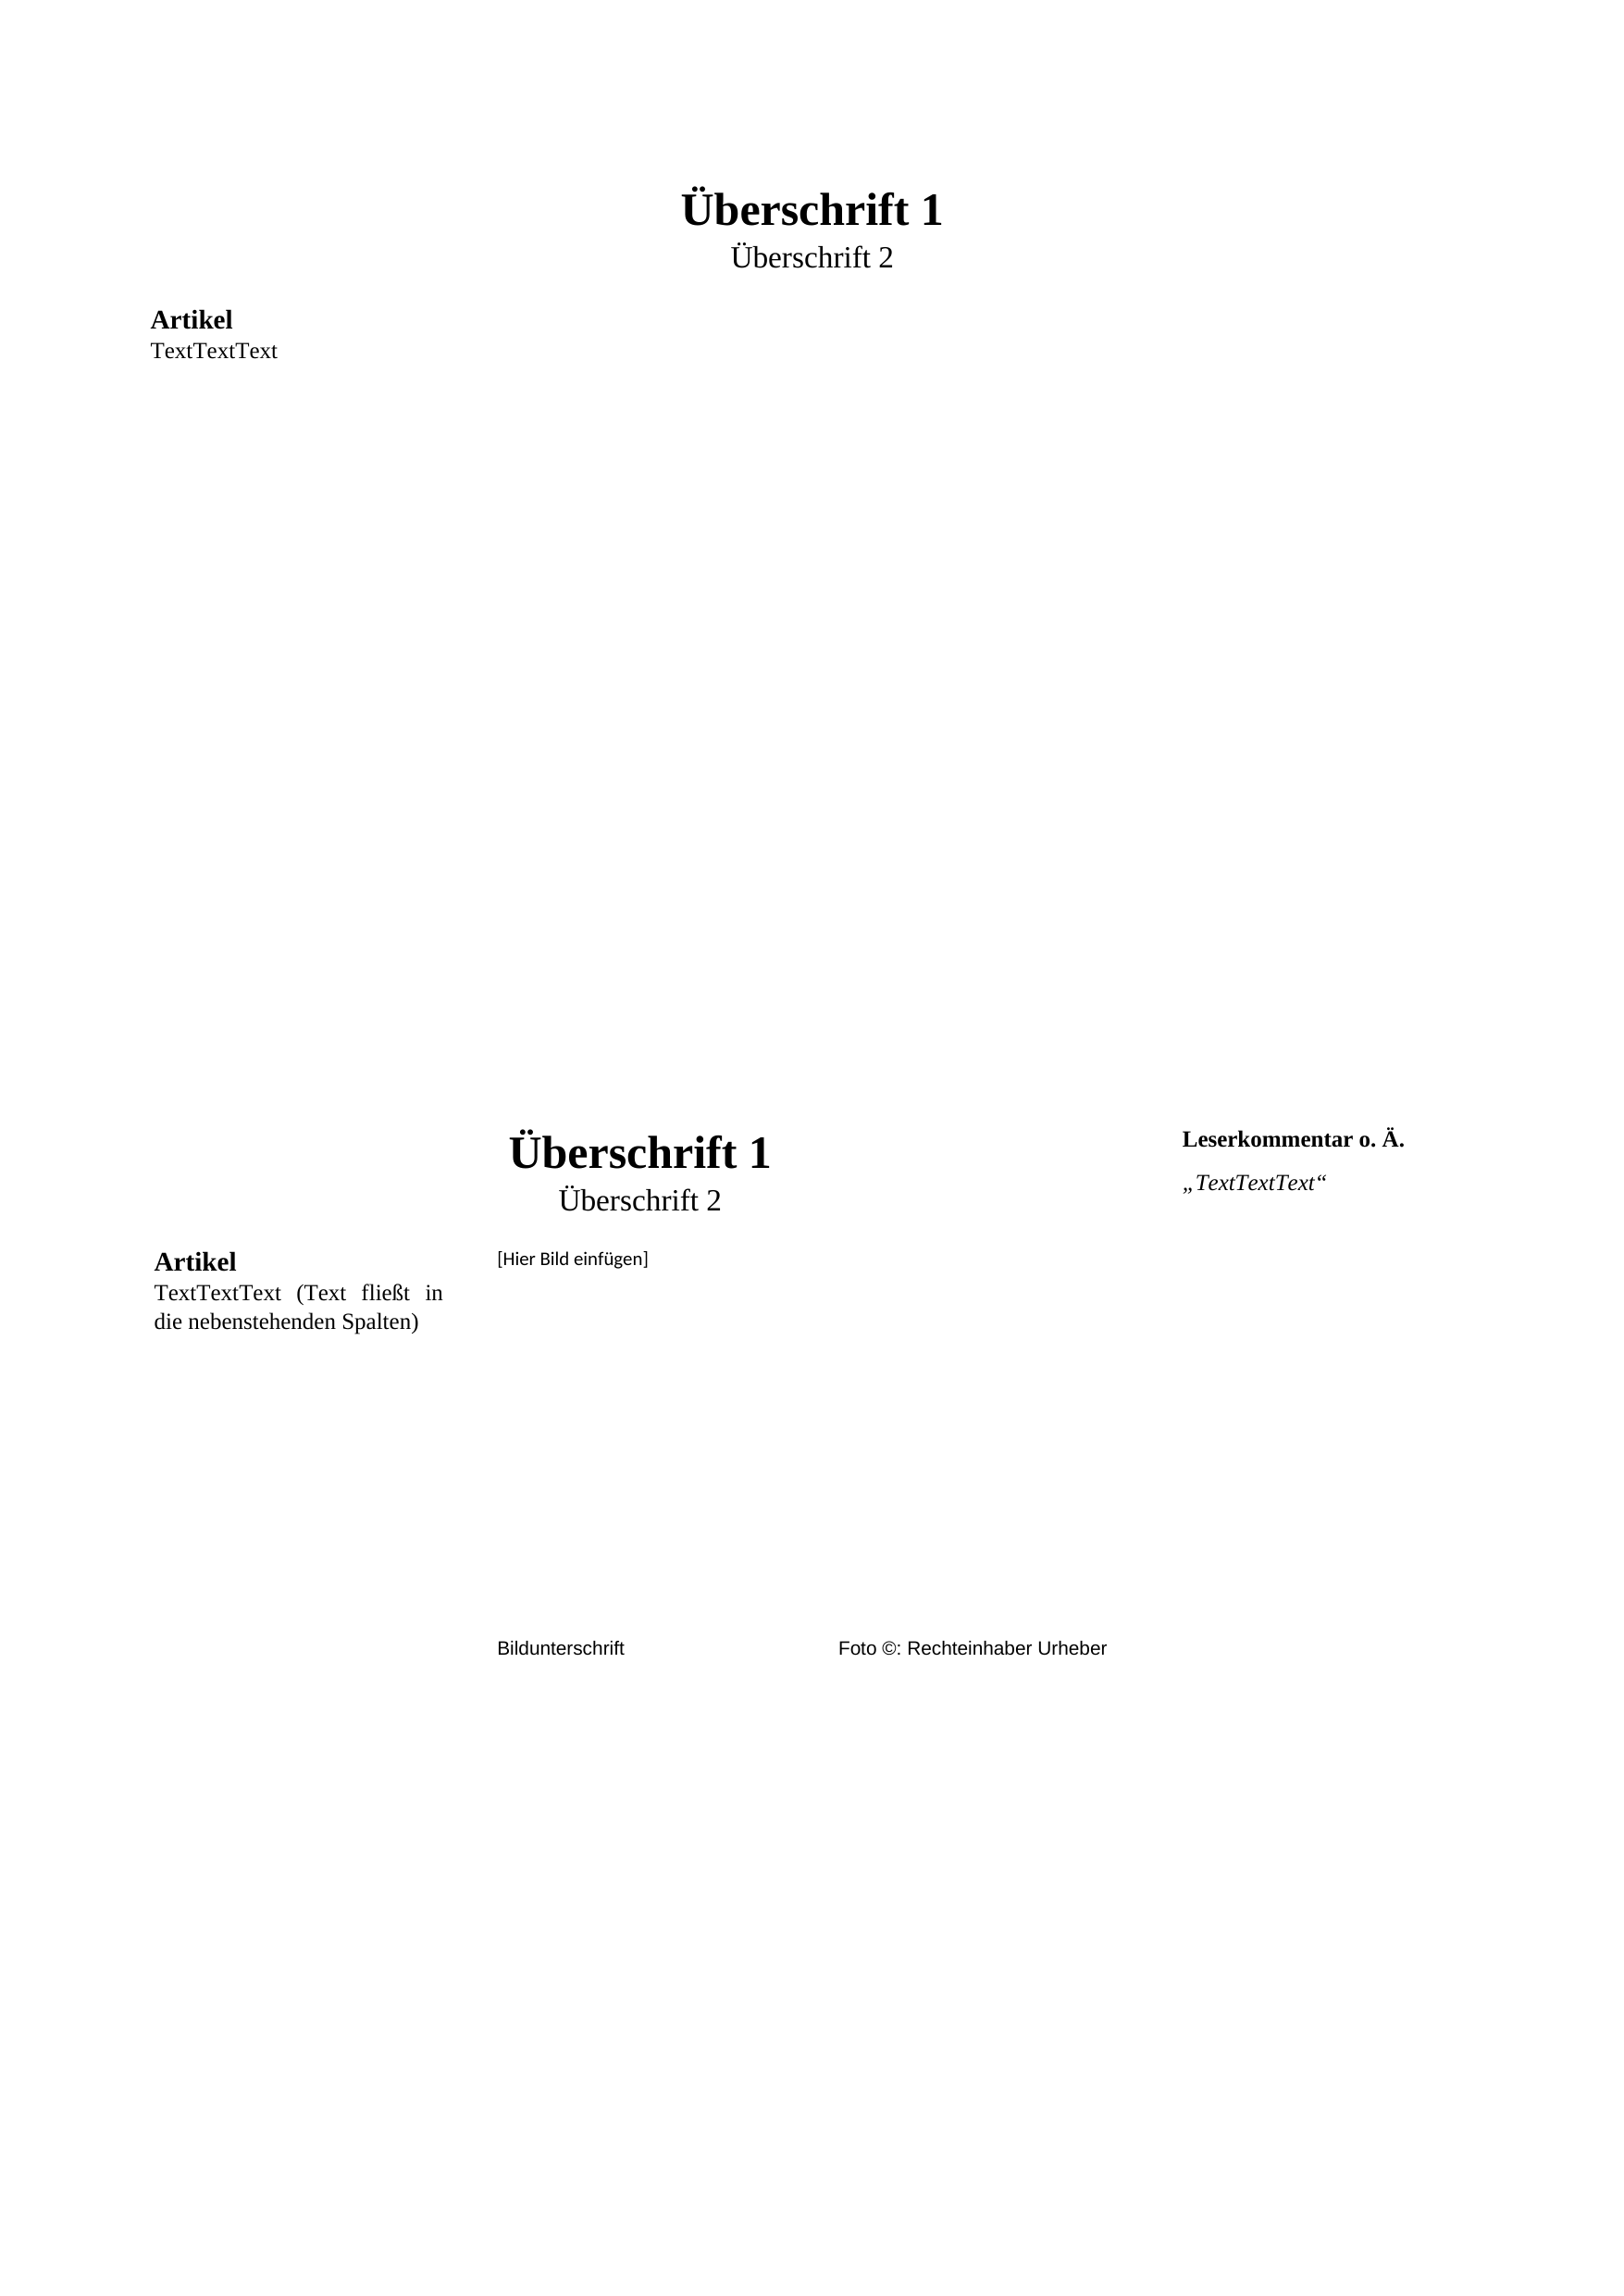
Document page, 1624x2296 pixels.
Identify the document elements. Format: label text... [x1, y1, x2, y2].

text Überschrift 1 [151, 1125, 1129, 1178]
text Leserkommentar o. Ä. [1183, 1125, 1469, 1151]
text TextTextText [150, 337, 440, 364]
text TextTextText (Text fließt in die nebenstehenden Spalten) [154, 1279, 443, 1334]
text Artikel [150, 304, 440, 335]
text Überschrift 2 [151, 1182, 1129, 1215]
text Überschrift 2 [151, 239, 1473, 273]
text „TextTextText“ [1183, 1169, 1469, 1196]
text Artikel [154, 1247, 443, 1277]
text Bildunterschrift Foto ©: Rechteinhaber Urheber [497, 1637, 1129, 1659]
text Überschrift 1 [151, 182, 1473, 235]
text [Hier Bild einfügen] [497, 1247, 1129, 1271]
